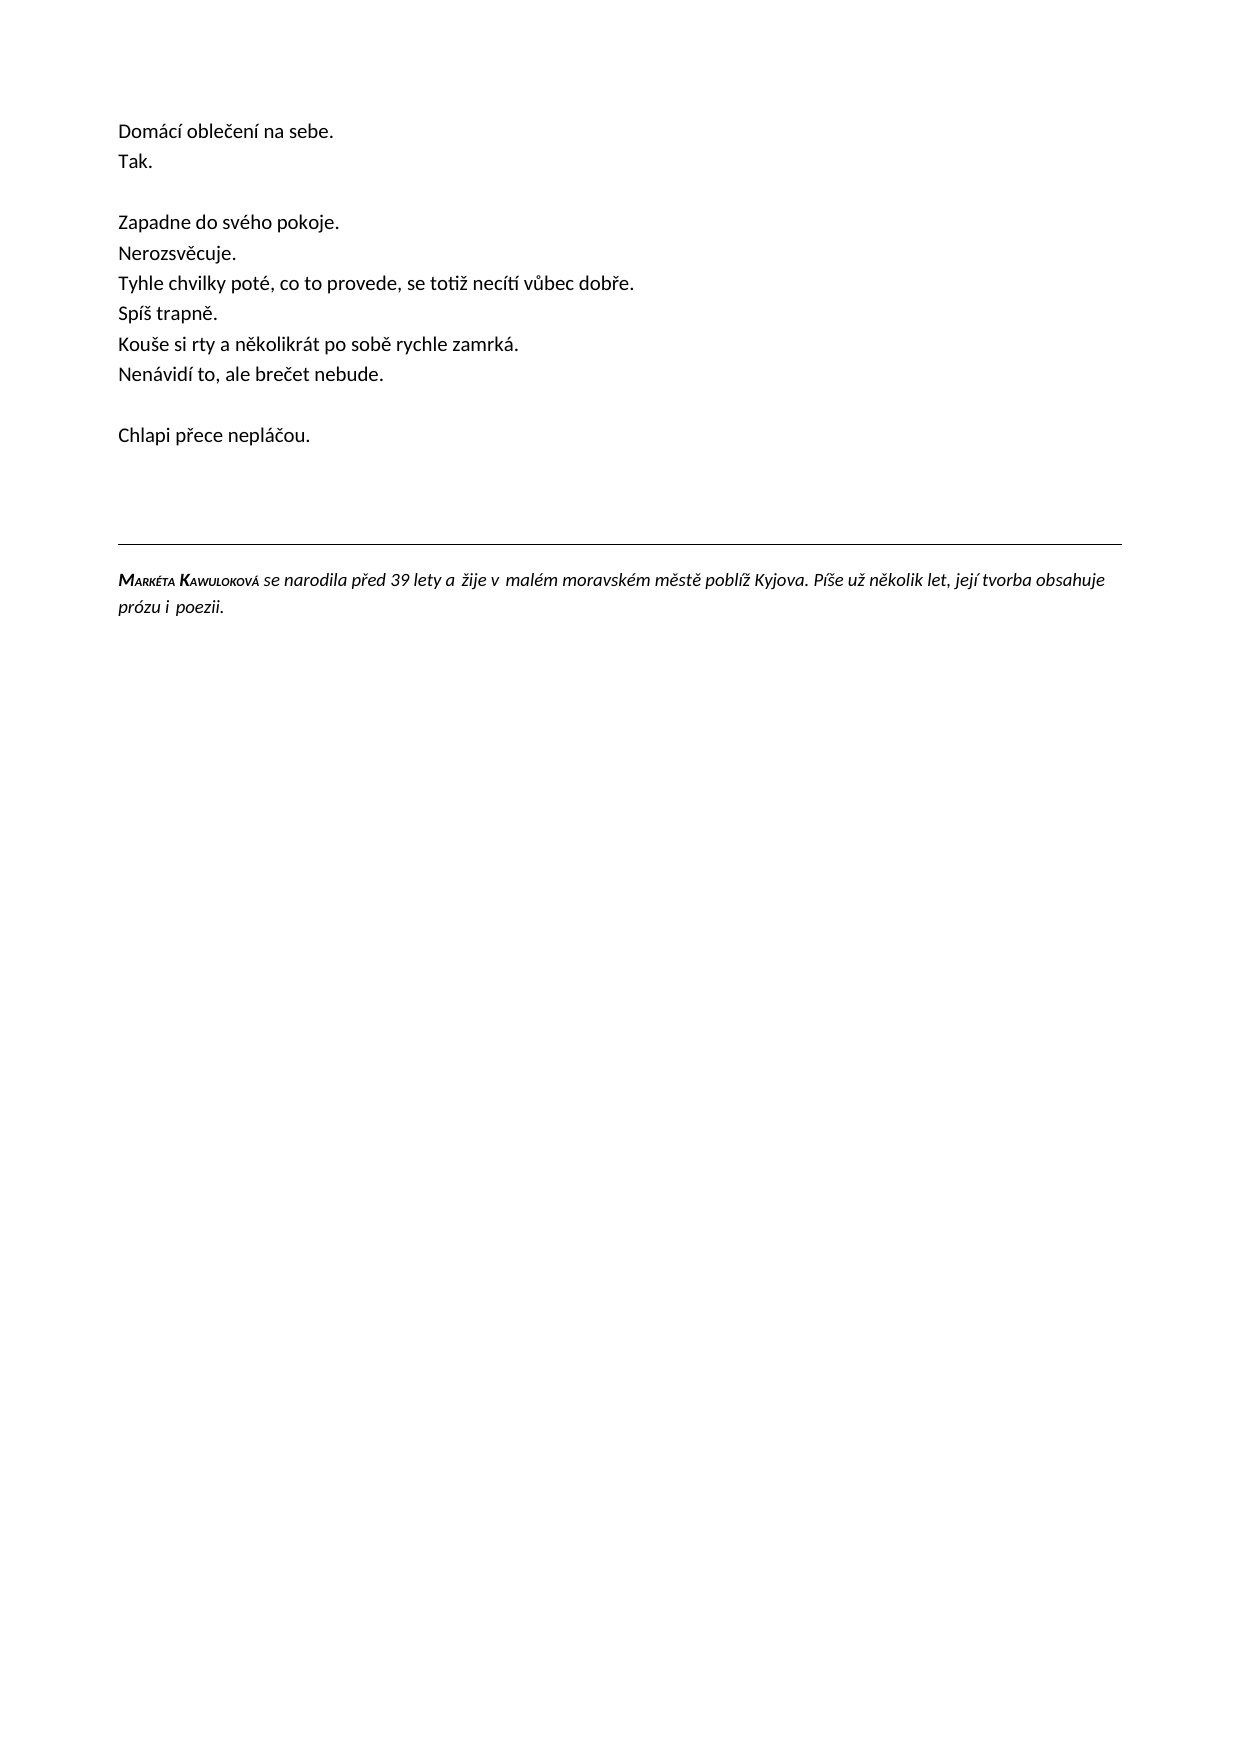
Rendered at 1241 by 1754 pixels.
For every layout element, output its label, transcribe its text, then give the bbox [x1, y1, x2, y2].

text Nenávidí to, ale brečet nebude. [118, 361, 1122, 387]
text Nerozsvěcuje. [118, 240, 1122, 265]
text Zapadne do svého pokoje. [118, 209, 1122, 235]
text Markéta Kawuloková se narodila před 39 lety a žije v malém moravském městě poblíž Kyjova. Píše už několik let, její tvorba obsahuje prózu i poezii. [118, 545, 1122, 618]
text Kouše si rty a několikrát po sobě rychle zamrká. [118, 331, 1122, 356]
text Tak. [118, 148, 1122, 174]
text Domácí oblečení na sebe. [118, 118, 1122, 143]
text Tyhle chvilky poté, co to provede, se totiž necítí vůbec dobře. [118, 270, 1122, 296]
text Chlapi přece nepláčou. [118, 422, 1122, 448]
text Spíš trapně. [118, 301, 1122, 326]
